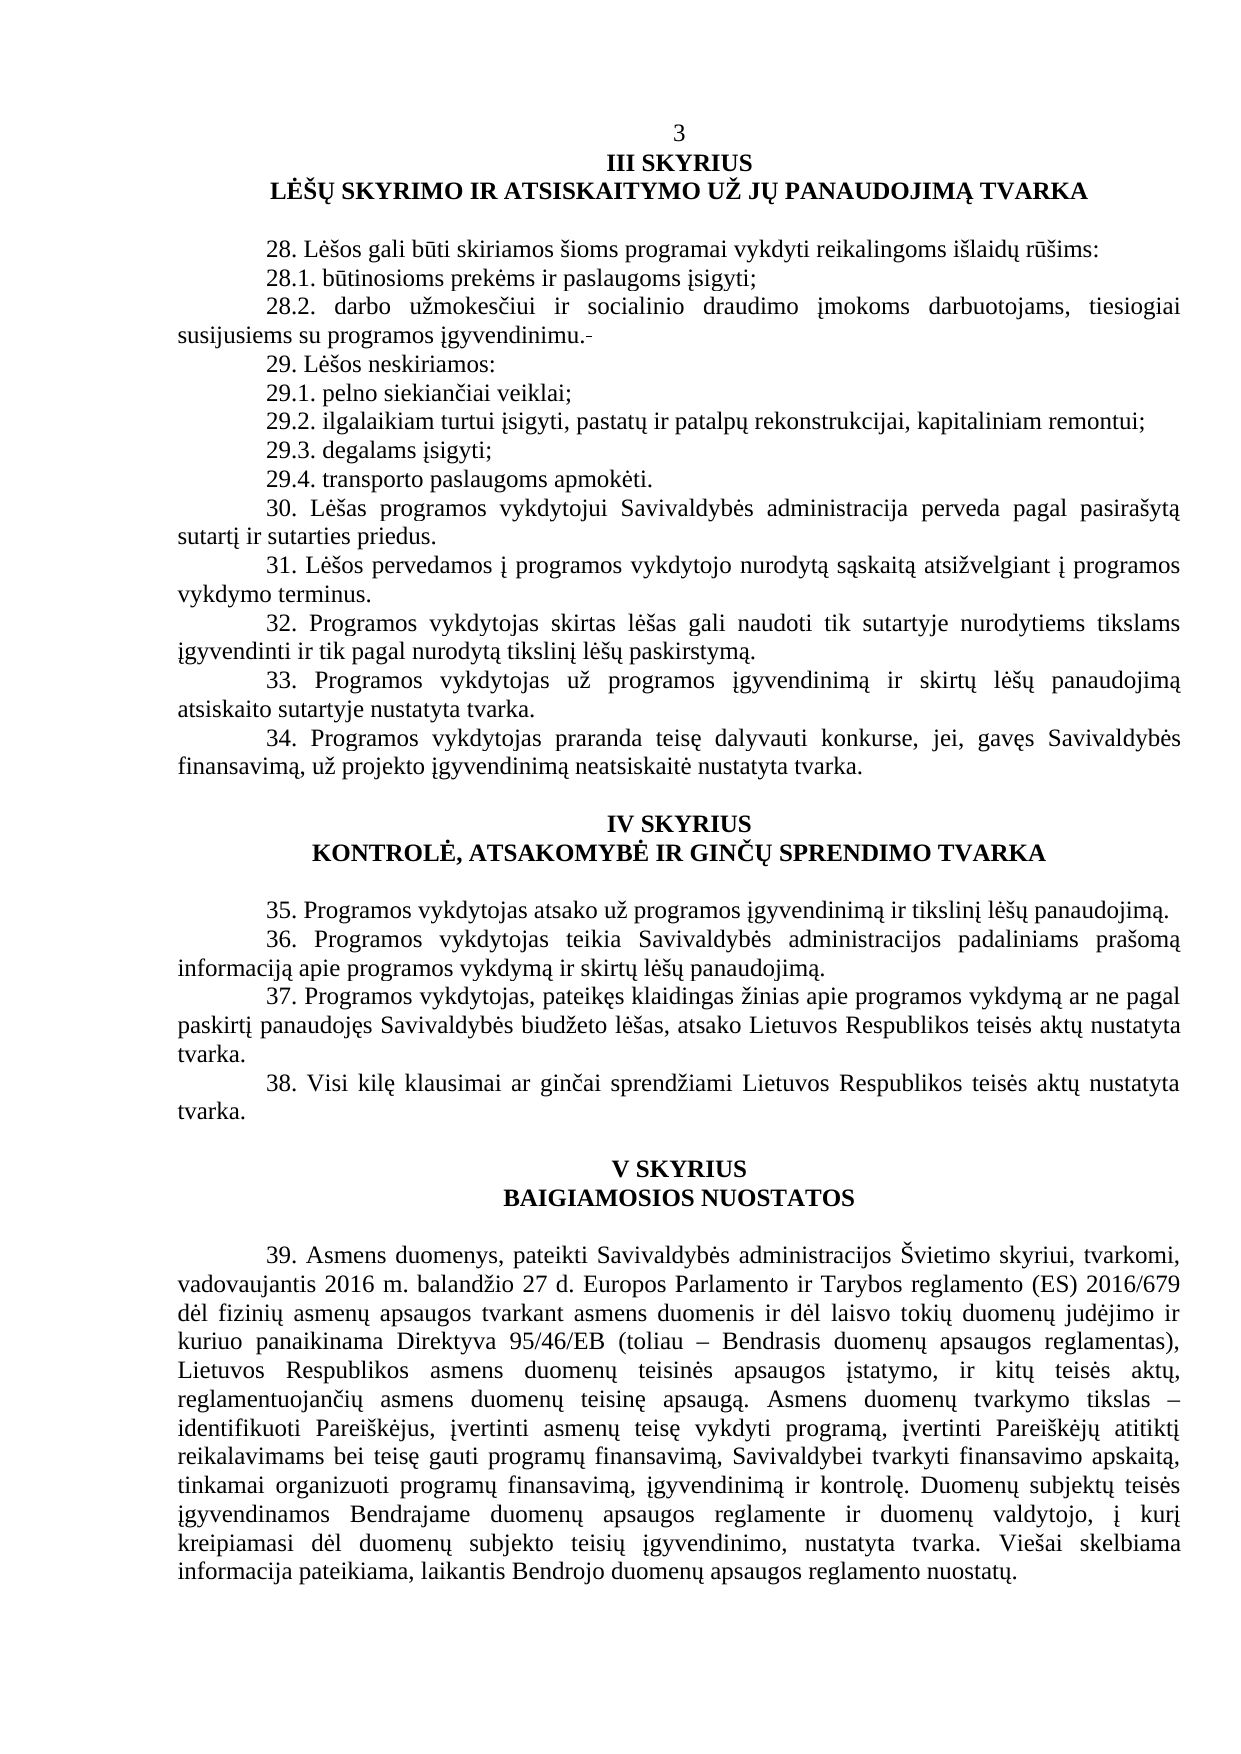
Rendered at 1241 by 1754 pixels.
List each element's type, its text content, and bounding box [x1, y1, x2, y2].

text IV SKYRIUS [177, 809, 1181, 838]
text 29.1. pelno siekiančiai veiklai; [177, 378, 1181, 406]
text LĖŠŲ SKYRIMO IR ATSISKAITYMO UŽ JŲ PANAUDOJIMĄ TVARKA [177, 176, 1181, 205]
text 30. Lėšas programos vykdytojui Savivaldybės administracija perveda pagal pasirašytą sutartį ir sutarties priedus. [177, 493, 1181, 550]
text 28. Lėšos gali būti skiriamos šioms programai vykdyti reikalingoms išlaidų rūšims: [177, 234, 1181, 263]
text 38. Visi kilę klausimai ar ginčai sprendžiami Lietuvos Respublikos teisės aktų nustatyta tvarka. [177, 1068, 1181, 1125]
text 36. Programos vykdytojas teikia Savivaldybės administracijos padaliniams prašomą informaciją apie programos vykdymą ir skirtų lėšų panaudojimą. [177, 924, 1181, 981]
text 28.2. darbo užmokesčiui ir socialinio draudimo įmokoms darbuotojams, tiesiogiai susijusiems su programos įgyvendinimu. [177, 291, 1181, 349]
text V SKYRIUS [177, 1154, 1181, 1183]
text 29. Lėšos neskiriamos: [177, 349, 1181, 378]
text 29.4. transporto paslaugoms apmokėti. [177, 464, 1181, 493]
text 29.2. ilgalaikiam turtui įsigyti, pastatų ir patalpų rekonstrukcijai, kapitaliniam remontui; [177, 406, 1181, 435]
text 39. Asmens duomenys, pateikti Savivaldybės administracijos Švietimo skyriui, tvarkomi, vadovaujantis 2016 m. balandžio 27 d. Europos Parlamento ir Tarybos reglamento (ES) 2016/679 dėl fizinių asmenų apsaugos tvarkant asmens duomenis ir dėl laisvo tokių duomenų judėjimo ir kuriuo panaikinama Direktyva 95/46/EB (toliau – Bendrasis duomenų apsaugos reglamentas), Lietuvos Respublikos asmens duomenų teisinės apsaugos įstatymo, ir kitų teisės aktų, reglamentuojančių asmens duomenų teisinę apsaugą. Asmens duomenų tvarkymo tikslas – identifikuoti Pareiškėjus, įvertinti asmenų teisę vykdyti programą, įvertinti Pareiškėjų atitiktį reikalavimams bei teisę gauti programų finansavimą, Savivaldybei tvarkyti finansavimo apskaitą, tinkamai organizuoti programų finansavimą, įgyvendinimą ir kontrolę. Duomenų subjektų teisės įgyvendinamos Bendrajame duomenų apsaugos reglamente ir duomenų valdytojo, į kurį kreipiamasi dėl duomenų subjekto teisių įgyvendinimo, nustatyta tvarka. Viešai skelbiama informacija pateikiama, laikantis Bendrojo duomenų apsaugos reglamento nuostatų. [177, 1240, 1181, 1585]
text 33. Programos vykdytojas už programos įgyvendinimą ir skirtų lėšų panaudojimą atsiskaito sutartyje nustatyta tvarka. [177, 665, 1181, 723]
text 32. Programos vykdytojas skirtas lėšas gali naudoti tik sutartyje nurodytiems tikslams įgyvendinti ir tik pagal nurodytą tikslinį lėšų paskirstymą. [177, 608, 1181, 665]
text III SKYRIUS [177, 148, 1181, 176]
text 29.3. degalams įsigyti; [177, 435, 1181, 464]
text 37. Programos vykdytojas, pateikęs klaidingas žinias apie programos vykdymą ar ne pagal paskirtį panaudojęs Savivaldybės biudžeto lėšas, atsako Lietuvos Respublikos teisės aktų nustatyta tvarka. [177, 981, 1181, 1068]
text BAIGIAMOSIOS NUOSTATOS [177, 1183, 1181, 1211]
text KONTROLĖ, ATSAKOMYBĖ IR GINČŲ SPRENDIMO TVARKA [177, 838, 1181, 866]
text 28.1. būtinosioms prekėms ir paslaugoms įsigyti; [177, 263, 1181, 291]
text 35. Programos vykdytojas atsako už programos įgyvendinimą ir tikslinį lėšų panaudojimą. [177, 895, 1181, 924]
text 31. Lėšos pervedamos į programos vykdytojo nurodytą sąskaitą atsižvelgiant į programos vykdymo terminus. [177, 550, 1181, 608]
text 34. Programos vykdytojas praranda teisę dalyvauti konkurse, jei, gavęs Savivaldybės finansavimą, už projekto įgyvendinimą neatsiskaitė nustatyta tvarka. [177, 723, 1181, 780]
